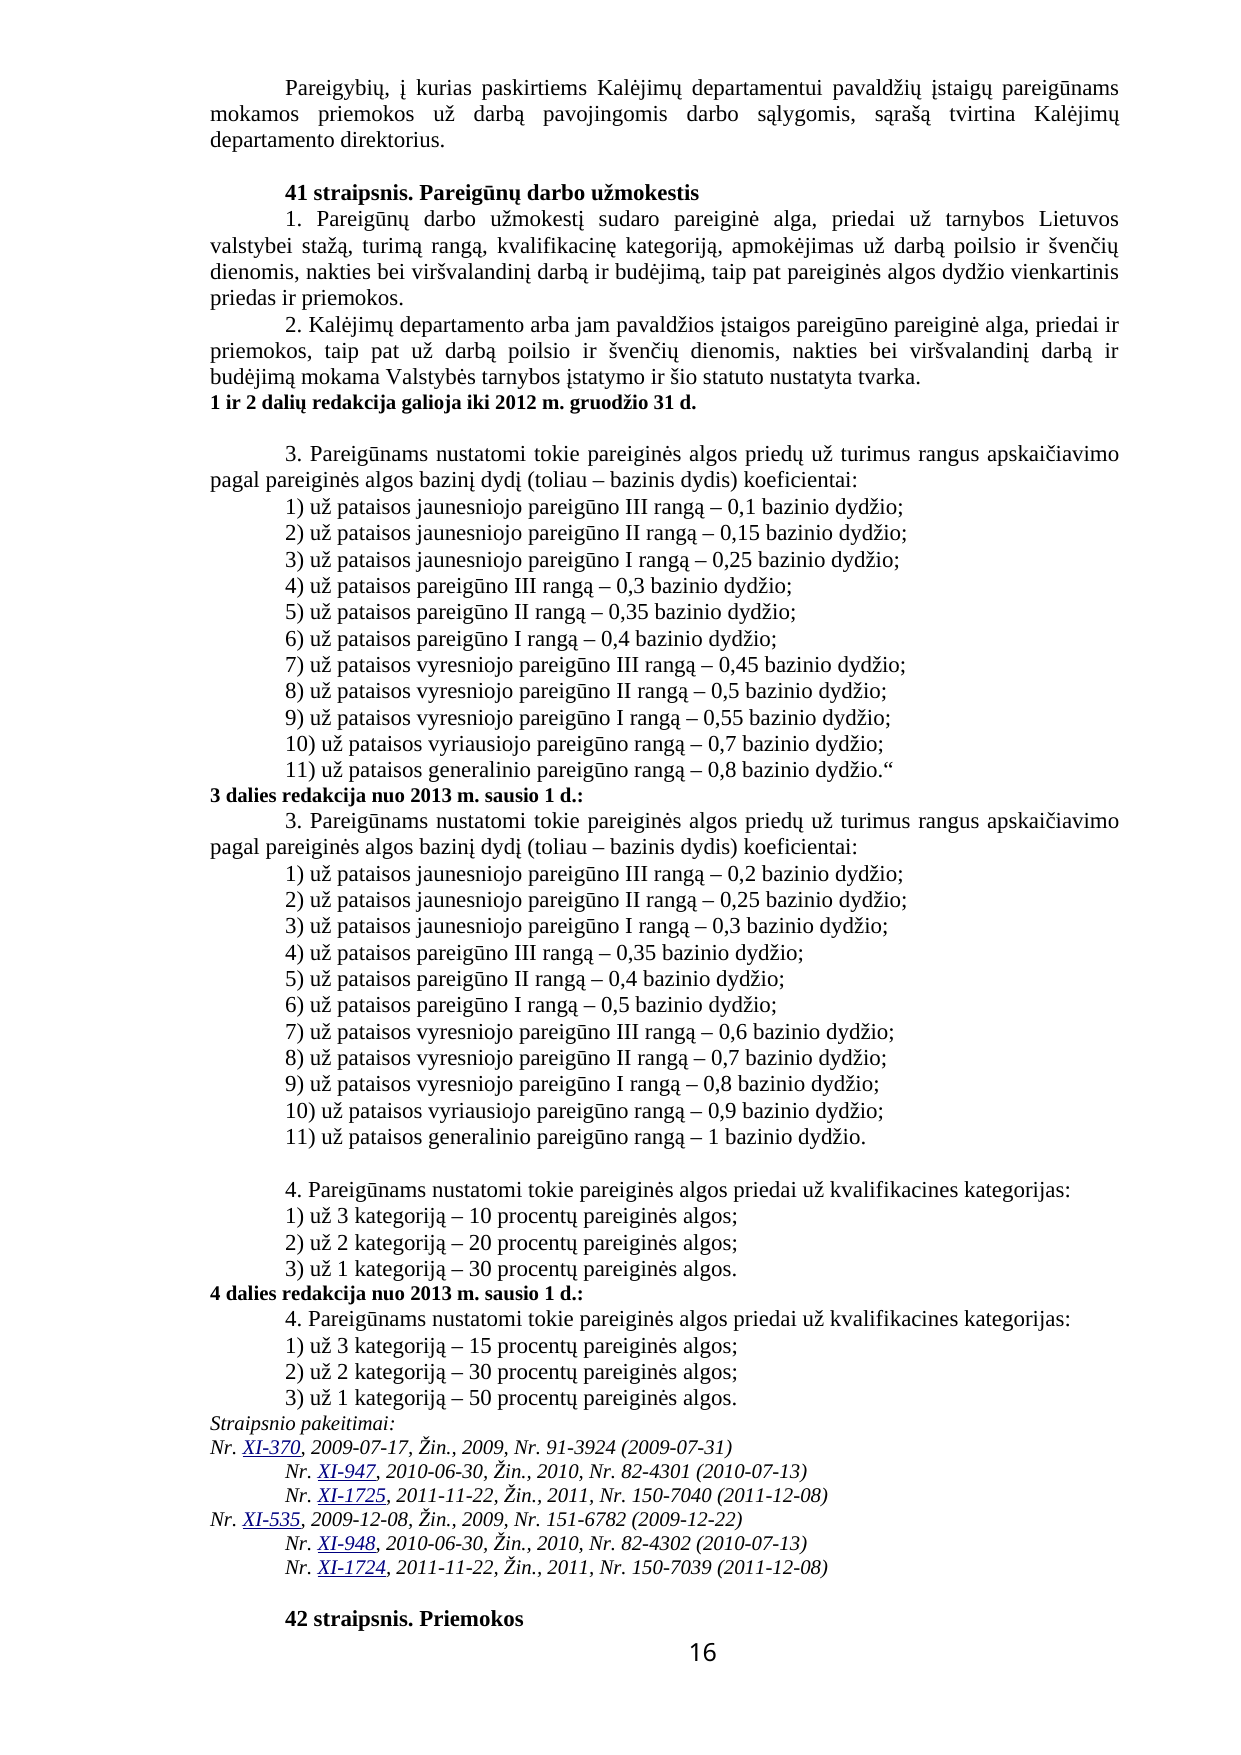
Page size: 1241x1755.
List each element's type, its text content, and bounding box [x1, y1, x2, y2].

text 5) už pataisos pareigūno II rangą – 0,4 bazinio dydžio; [210, 965, 1120, 991]
text 42 straipsnis. Priemokos [210, 1606, 1120, 1632]
text 10) už pataisos vyriausiojo pareigūno rangą – 0,7 bazinio dydžio; [210, 730, 1120, 756]
text Nr. XI-535, 2009-12-08, Žin., 2009, Nr. 151-6782 (2009-12-22) [210, 1507, 1120, 1531]
text 6) už pataisos pareigūno I rangą – 0,5 bazinio dydžio; [210, 991, 1120, 1018]
text 11) už pataisos generalinio pareigūno rangą – 1 bazinio dydžio. [210, 1123, 1120, 1149]
text 3) už pataisos jaunesniojo pareigūno I rangą – 0,3 bazinio dydžio; [210, 912, 1120, 939]
text 9) už pataisos vyresniojo pareigūno I rangą – 0,55 bazinio dydžio; [210, 704, 1120, 730]
text Nr. XI-370, 2009-07-17, Žin., 2009, Nr. 91-3924 (2009-07-31) [210, 1435, 1120, 1459]
text Nr. XI-1724, 2011-11-22, Žin., 2011, Nr. 150-7039 (2011-12-08) [285, 1555, 1120, 1579]
text 8) už pataisos vyresniojo pareigūno II rangą – 0,5 bazinio dydžio; [210, 677, 1120, 704]
text 1. Pareigūnų darbo užmokestį sudaro pareiginė alga, priedai už tarnybos Lietuvos valstybei stažą, turimą rangą, kvalifikacinę kategoriją, apmokėjimas už darbą poilsio ir švenčių dienomis, nakties bei viršvalandinį darbą ir budėjimą, taip pat pareiginės algos dydžio vienkartinis priedas ir priemokos. [210, 205, 1120, 311]
text 3. Pareigūnams nustatomi tokie pareiginės algos priedų už turimus rangus apskaičiavimo pagal pareiginės algos bazinį dydį (toliau – bazinis dydis) koeficientai: [210, 807, 1120, 859]
text 41 straipsnis. Pareigūnų darbo užmokestis [210, 179, 1120, 205]
text Pareigybių, į kurias paskirtiems Kalėjimų departamentui pavaldžių įstaigų pareigūnams mokamos priemokos už darbą pavojingomis darbo sąlygomis, sąrašą tvirtina Kalėjimų departamento direktorius. [210, 73, 1120, 153]
text 2) už 2 kategoriją – 20 procentų pareiginės algos; [210, 1228, 1120, 1255]
text Nr. XI-947, 2010-06-30, Žin., 2010, Nr. 82-4301 (2010-07-13) [285, 1459, 1120, 1483]
text 5) už pataisos pareigūno II rangą – 0,35 bazinio dydžio; [210, 598, 1120, 625]
text 3) už pataisos jaunesniojo pareigūno I rangą – 0,25 bazinio dydžio; [210, 546, 1120, 572]
text 10) už pataisos vyriausiojo pareigūno rangą – 0,9 bazinio dydžio; [210, 1097, 1120, 1123]
text 1 ir 2 dalių redakcija galioja iki 2012 m. gruodžio 31 d. [210, 390, 1120, 414]
text 2. Kalėjimų departamento arba jam pavaldžios įstaigos pareigūno pareiginė alga, priedai ir priemokos, taip pat už darbą poilsio ir švenčių dienomis, nakties bei viršvalandinį darbą ir budėjimą mokama Valstybės tarnybos įstatymo ir šio statuto nustatyta tvarka. [210, 311, 1120, 390]
text 3) už 1 kategoriją – 50 procentų pareiginės algos. [210, 1384, 1120, 1411]
text Straipsnio pakeitimai: [210, 1411, 1120, 1435]
text 1) už 3 kategoriją – 10 procentų pareiginės algos; [210, 1202, 1120, 1228]
text 7) už pataisos vyresniojo pareigūno III rangą – 0,6 bazinio dydžio; [210, 1018, 1120, 1044]
text 6) už pataisos pareigūno I rangą – 0,4 bazinio dydžio; [210, 625, 1120, 651]
text 4. Pareigūnams nustatomi tokie pareiginės algos priedai už kvalifikacines kategorijas: [210, 1176, 1120, 1202]
text Nr. XI-1725, 2011-11-22, Žin., 2011, Nr. 150-7040 (2011-12-08) [285, 1483, 1120, 1507]
text 2) už 2 kategoriją – 30 procentų pareiginės algos; [210, 1358, 1120, 1384]
text 3 dalies redakcija nuo 2013 m. sausio 1 d.: [210, 783, 1120, 807]
text 4) už pataisos pareigūno III rangą – 0,35 bazinio dydžio; [210, 939, 1120, 965]
text Nr. XI-948, 2010-06-30, Žin., 2010, Nr. 82-4302 (2010-07-13) [285, 1531, 1120, 1555]
text 3. Pareigūnams nustatomi tokie pareiginės algos priedų už turimus rangus apskaičiavimo pagal pareiginės algos bazinį dydį (toliau – bazinis dydis) koeficientai: [210, 440, 1120, 493]
text 9) už pataisos vyresniojo pareigūno I rangą – 0,8 bazinio dydžio; [210, 1070, 1120, 1097]
text 1) už 3 kategoriją – 15 procentų pareiginės algos; [210, 1332, 1120, 1358]
text 7) už pataisos vyresniojo pareigūno III rangą – 0,45 bazinio dydžio; [210, 651, 1120, 677]
text 2) už pataisos jaunesniojo pareigūno II rangą – 0,15 bazinio dydžio; [210, 519, 1120, 546]
text 11) už pataisos generalinio pareigūno rangą – 0,8 bazinio dydžio.“ [210, 756, 1120, 783]
text 8) už pataisos vyresniojo pareigūno II rangą – 0,7 bazinio dydžio; [210, 1044, 1120, 1070]
text 1) už pataisos jaunesniojo pareigūno III rangą – 0,2 bazinio dydžio; [210, 859, 1120, 886]
text 2) už pataisos jaunesniojo pareigūno II rangą – 0,25 bazinio dydžio; [210, 886, 1120, 912]
text 4 dalies redakcija nuo 2013 m. sausio 1 d.: [210, 1281, 1120, 1305]
text 3) už 1 kategoriją – 30 procentų pareiginės algos. [210, 1255, 1120, 1281]
text 4) už pataisos pareigūno III rangą – 0,3 bazinio dydžio; [210, 572, 1120, 598]
text 1) už pataisos jaunesniojo pareigūno III rangą – 0,1 bazinio dydžio; [210, 493, 1120, 519]
text 4. Pareigūnams nustatomi tokie pareiginės algos priedai už kvalifikacines kategorijas: [210, 1305, 1120, 1332]
